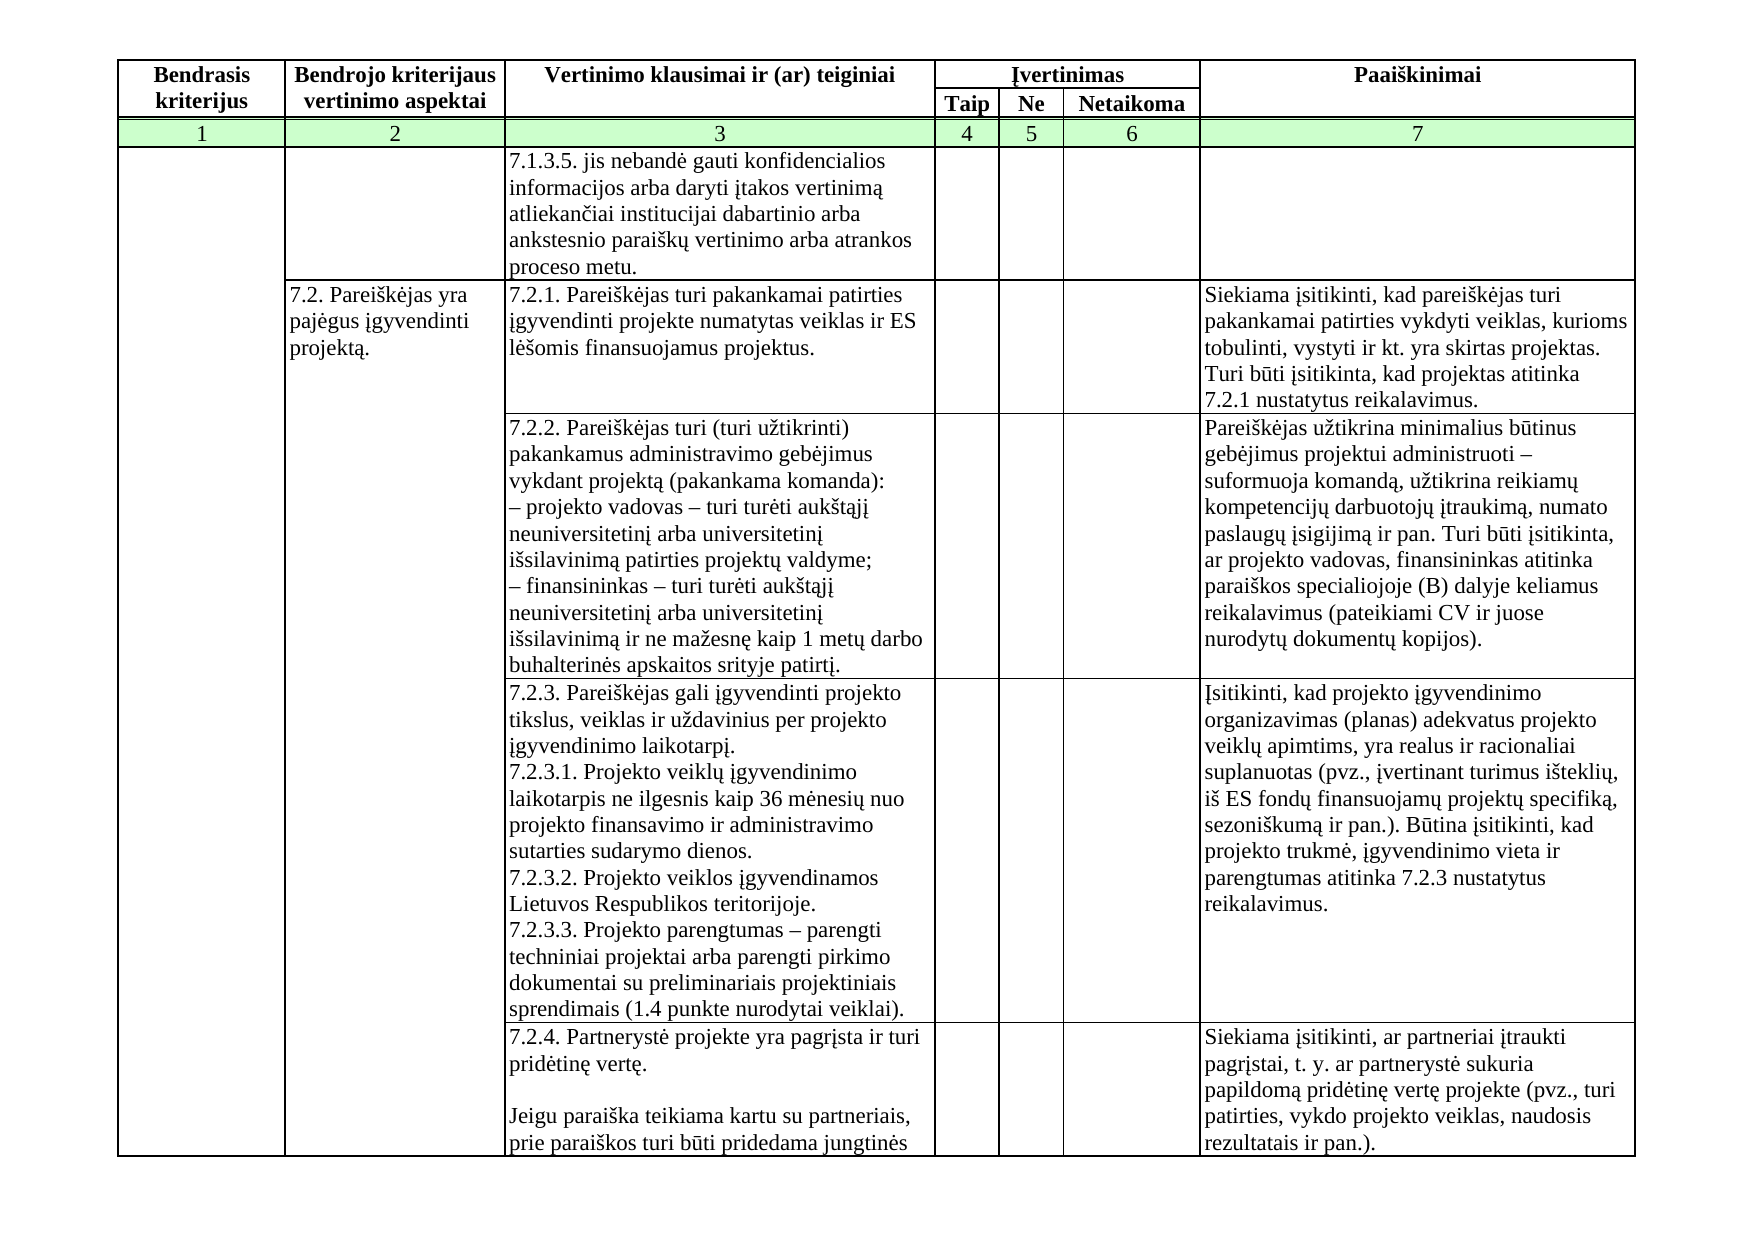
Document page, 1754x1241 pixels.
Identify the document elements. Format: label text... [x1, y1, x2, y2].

table_header Bendrojo kriterijaus vertinimo aspektai [286, 61, 504, 116]
table_cell Netaikoma [1064, 89, 1199, 116]
table_cell 7.2.3. Pareiškėjas gali įgyvendinti projekto tikslus, veiklas ir uždavinius per projekto įgyvendinimo laikotarpį. 7.2.3.1. Projekto veiklų įgyvendinimo laikotarpis ne ilgesnis kaip 36 mėnesių nuo projekto finansavimo ir administravimo sutarties sudarymo dienos. 7.2.3.2. Projekto veiklos įgyvendinamos Lietuvos Respublikos teritorijoje. 7.2.3.3. Projekto parengtumas – parengti techniniai projektai arba parengti pirkimo dokumentai su preliminariais projektiniais sprendimais (1.4 punkte nurodytai veiklai). [506, 679, 934, 1022]
table_cell 3 [506, 120, 934, 146]
table_cell 1 [119, 120, 284, 146]
table_cell [1201, 148, 1634, 279]
table_cell 7.2.1. Pareiškėjas turi pakankamai patirties įgyvendinti projekte numatytas veiklas ir ES lėšomis finansuojamus projektus. [506, 281, 934, 413]
table_cell Siekiama įsitikinti, kad pareiškėjas turi pakankamai patirties vykdyti veiklas, kurioms tobulinti, vystyti ir kt. yra skirtas projektas. Turi būti įsitikinta, kad projektas atitinka 7.2.1 nustatytus reikalavimus. [1201, 281, 1634, 413]
table_cell [936, 414, 998, 678]
table_cell [936, 1023, 998, 1155]
table_cell Ne [1000, 89, 1063, 116]
table_cell [286, 148, 504, 279]
table_cell 7.2.4. Partnerystė projekte yra pagrįsta ir turi pridėtinę vertę. Jeigu paraiška teikiama kartu su partneriais, prie paraiškos turi būti pridedama jungtinės [506, 1023, 934, 1155]
table_header Bendrasis kriterijus [119, 61, 284, 116]
table_cell [1000, 1023, 1063, 1155]
table_cell [1064, 679, 1199, 1022]
table_cell 7.2. Pareiškėjas yra pajėgus įgyvendinti projektą. [286, 281, 504, 1155]
table_cell [1064, 1023, 1199, 1155]
table_cell [1000, 281, 1063, 413]
table_cell Siekiama įsitikinti, ar partneriai įtraukti pagrįstai, t. y. ar partnerystė sukuria papildomą pridėtinę vertę projekte (pvz., turi patirties, vykdo projekto veiklas, naudosis rezultatais ir pan.). [1201, 1023, 1634, 1155]
table_cell [119, 148, 284, 1155]
table_cell [936, 679, 998, 1022]
table_cell Taip [936, 89, 998, 116]
table_cell [1064, 414, 1199, 678]
table_cell [1064, 281, 1199, 413]
table_cell [1064, 148, 1199, 279]
table_cell Pareiškėjas užtikrina minimalius būtinus gebėjimus projektui administruoti – suformuoja komandą, užtikrina reikiamų kompetencijų darbuotojų įtraukimą, numato paslaugų įsigijimą ir pan. Turi būti įsitikinta, ar projekto vadovas, finansininkas atitinka paraiškos specialiojoje (B) dalyje keliamus reikalavimus (pateikiami CV ir juose nurodytų dokumentų kopijos). [1201, 414, 1634, 678]
table_cell 4 [936, 120, 998, 146]
table_cell [936, 281, 998, 413]
table_cell [936, 148, 998, 279]
table_header Vertinimo klausimai ir (ar) teiginiai [506, 61, 934, 116]
table_cell [1000, 148, 1063, 279]
table_cell 7 [1201, 120, 1634, 146]
table_cell 2 [286, 120, 504, 146]
table_cell 6 [1064, 120, 1199, 146]
table_cell 7.1.3.5. jis nebandė gauti konfidencialios informacijos arba daryti įtakos vertinimą atliekančiai institucijai dabartinio arba ankstesnio paraiškų vertinimo arba atrankos proceso metu. [506, 148, 934, 279]
table_cell [1000, 414, 1063, 678]
table_header Įvertinimas [936, 61, 1199, 87]
table_cell 7.2.2. Pareiškėjas turi (turi užtikrinti) pakankamus administravimo gebėjimus vykdant projektą (pakankama komanda): – projekto vadovas – turi turėti aukštąjį neuniversitetinį arba universitetinį išsilavinimą patirties projektų valdyme; – finansininkas – turi turėti aukštąjį neuniversitetinį arba universitetinį išsilavinimą ir ne mažesnę kaip 1 metų darbo buhalterinės apskaitos srityje patirtį. [506, 414, 934, 678]
table_cell [1000, 679, 1063, 1022]
table_cell Įsitikinti, kad projekto įgyvendinimo organizavimas (planas) adekvatus projekto veiklų apimtims, yra realus ir racionaliai suplanuotas (pvz., įvertinant turimus išteklių, iš ES fondų finansuojamų projektų specifiką, sezoniškumą ir pan.). Būtina įsitikinti, kad projekto trukmė, įgyvendinimo vieta ir parengtumas atitinka 7.2.3 nustatytus reikalavimus. [1201, 679, 1634, 1022]
table_header Paaiškinimai [1201, 61, 1634, 116]
table_cell 5 [1000, 120, 1063, 146]
